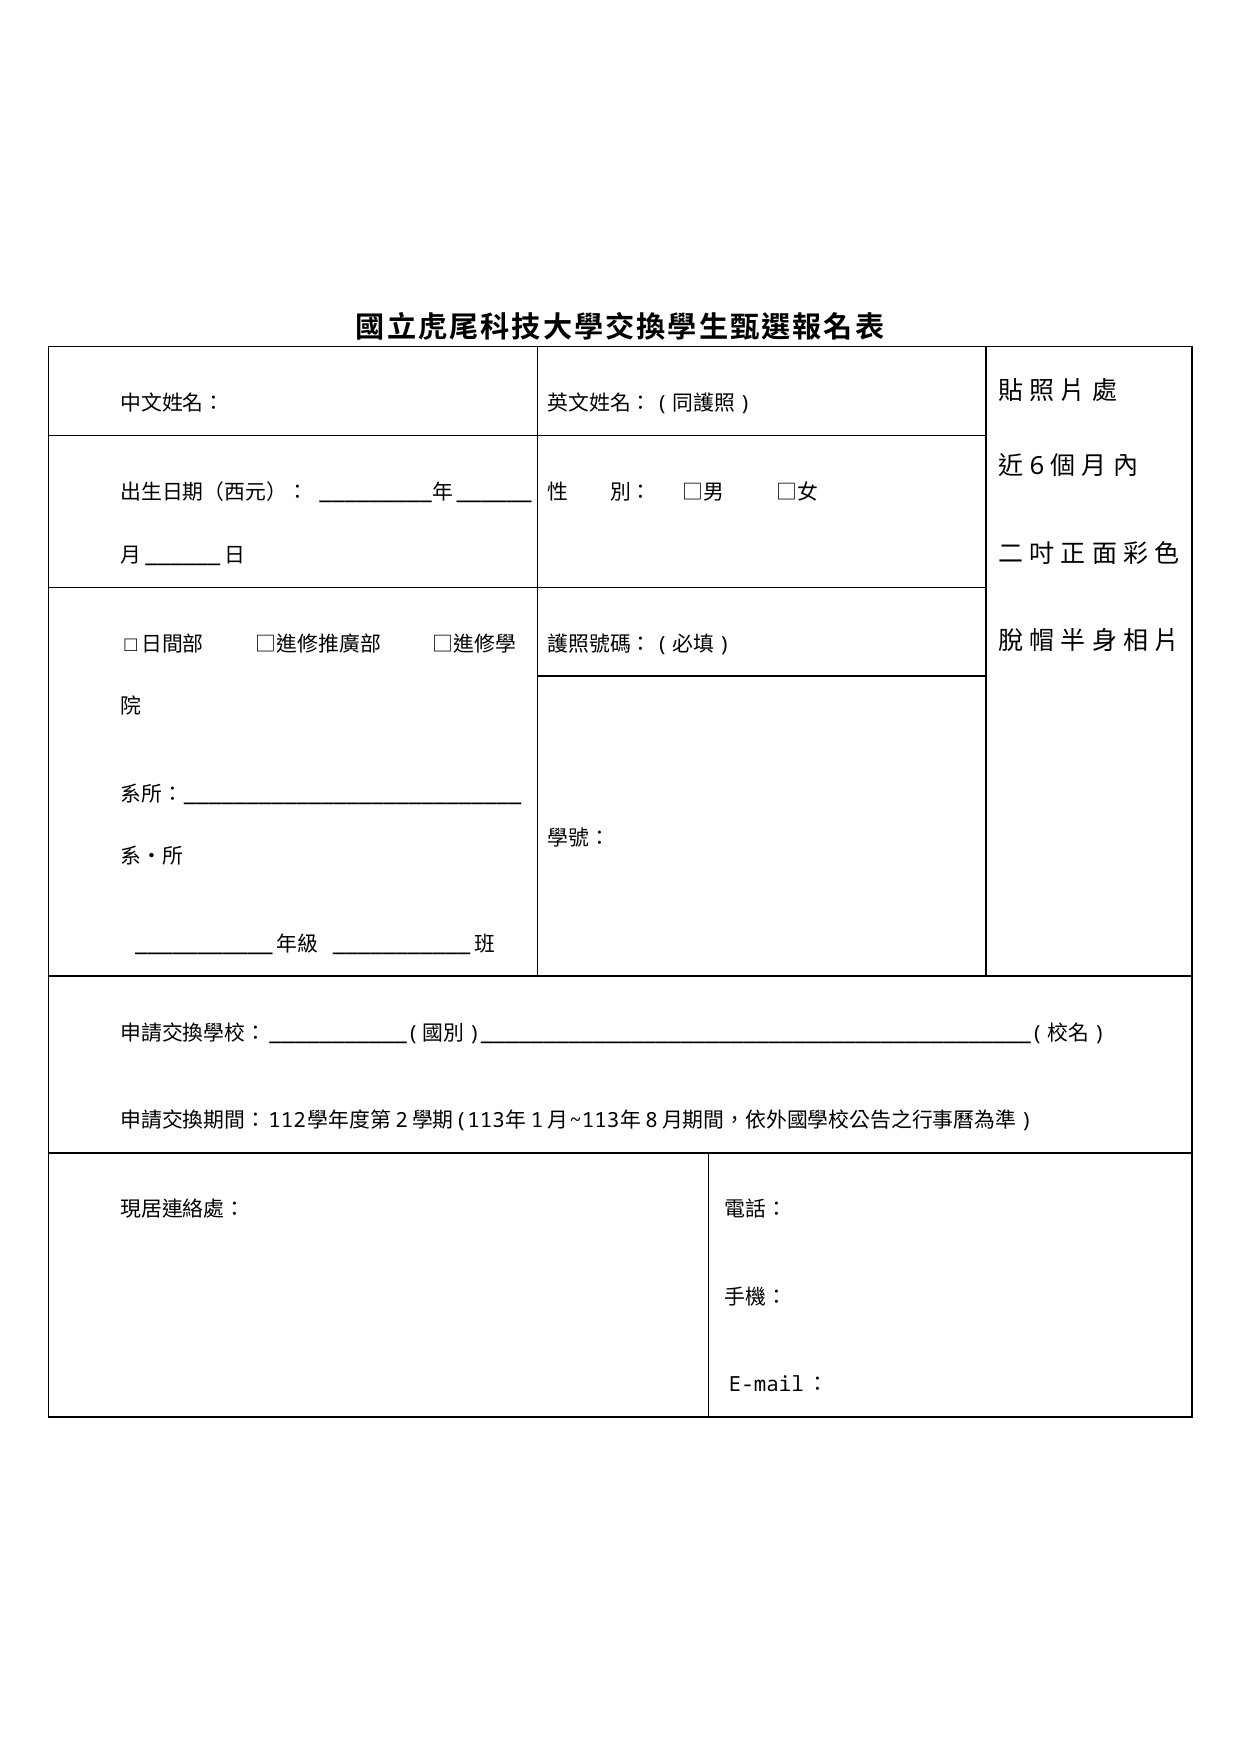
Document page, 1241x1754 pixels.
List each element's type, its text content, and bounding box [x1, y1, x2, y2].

table_cell 現居連絡處： [49, 1154, 708, 1416]
table_cell 申請交換學校：___________(國別)____________________________________________(校名) 申請交換期間：112學年度第2學期(113年1月~113年8月期間，依外國學校公告之行事曆為準) [49, 977, 1191, 1152]
table_cell 護照號碼：(必填) [538, 588, 985, 675]
table_header 中文姓名： [49, 347, 537, 435]
table_cell 出生日期（西元）： _________年______月______日 [49, 436, 537, 586]
table_header 貼照片處 近6個月內 二吋正面彩色 脫帽半身相片 [987, 347, 1191, 975]
subtitle 國立虎尾科技大學交換學生甄選報名表 [120, 283, 1120, 346]
table_cell 電話： 手機： E-mail： [709, 1154, 1191, 1416]
table_cell 性 別： □男 □女 [538, 436, 985, 586]
table_cell 學號： [538, 677, 985, 975]
table_header 英文姓名：(同護照) [538, 347, 985, 435]
table_cell □日間部 □進修推廣部 □進修學院 系所：___________________________ 系・所 ___________年級 ___________班 [49, 588, 537, 975]
